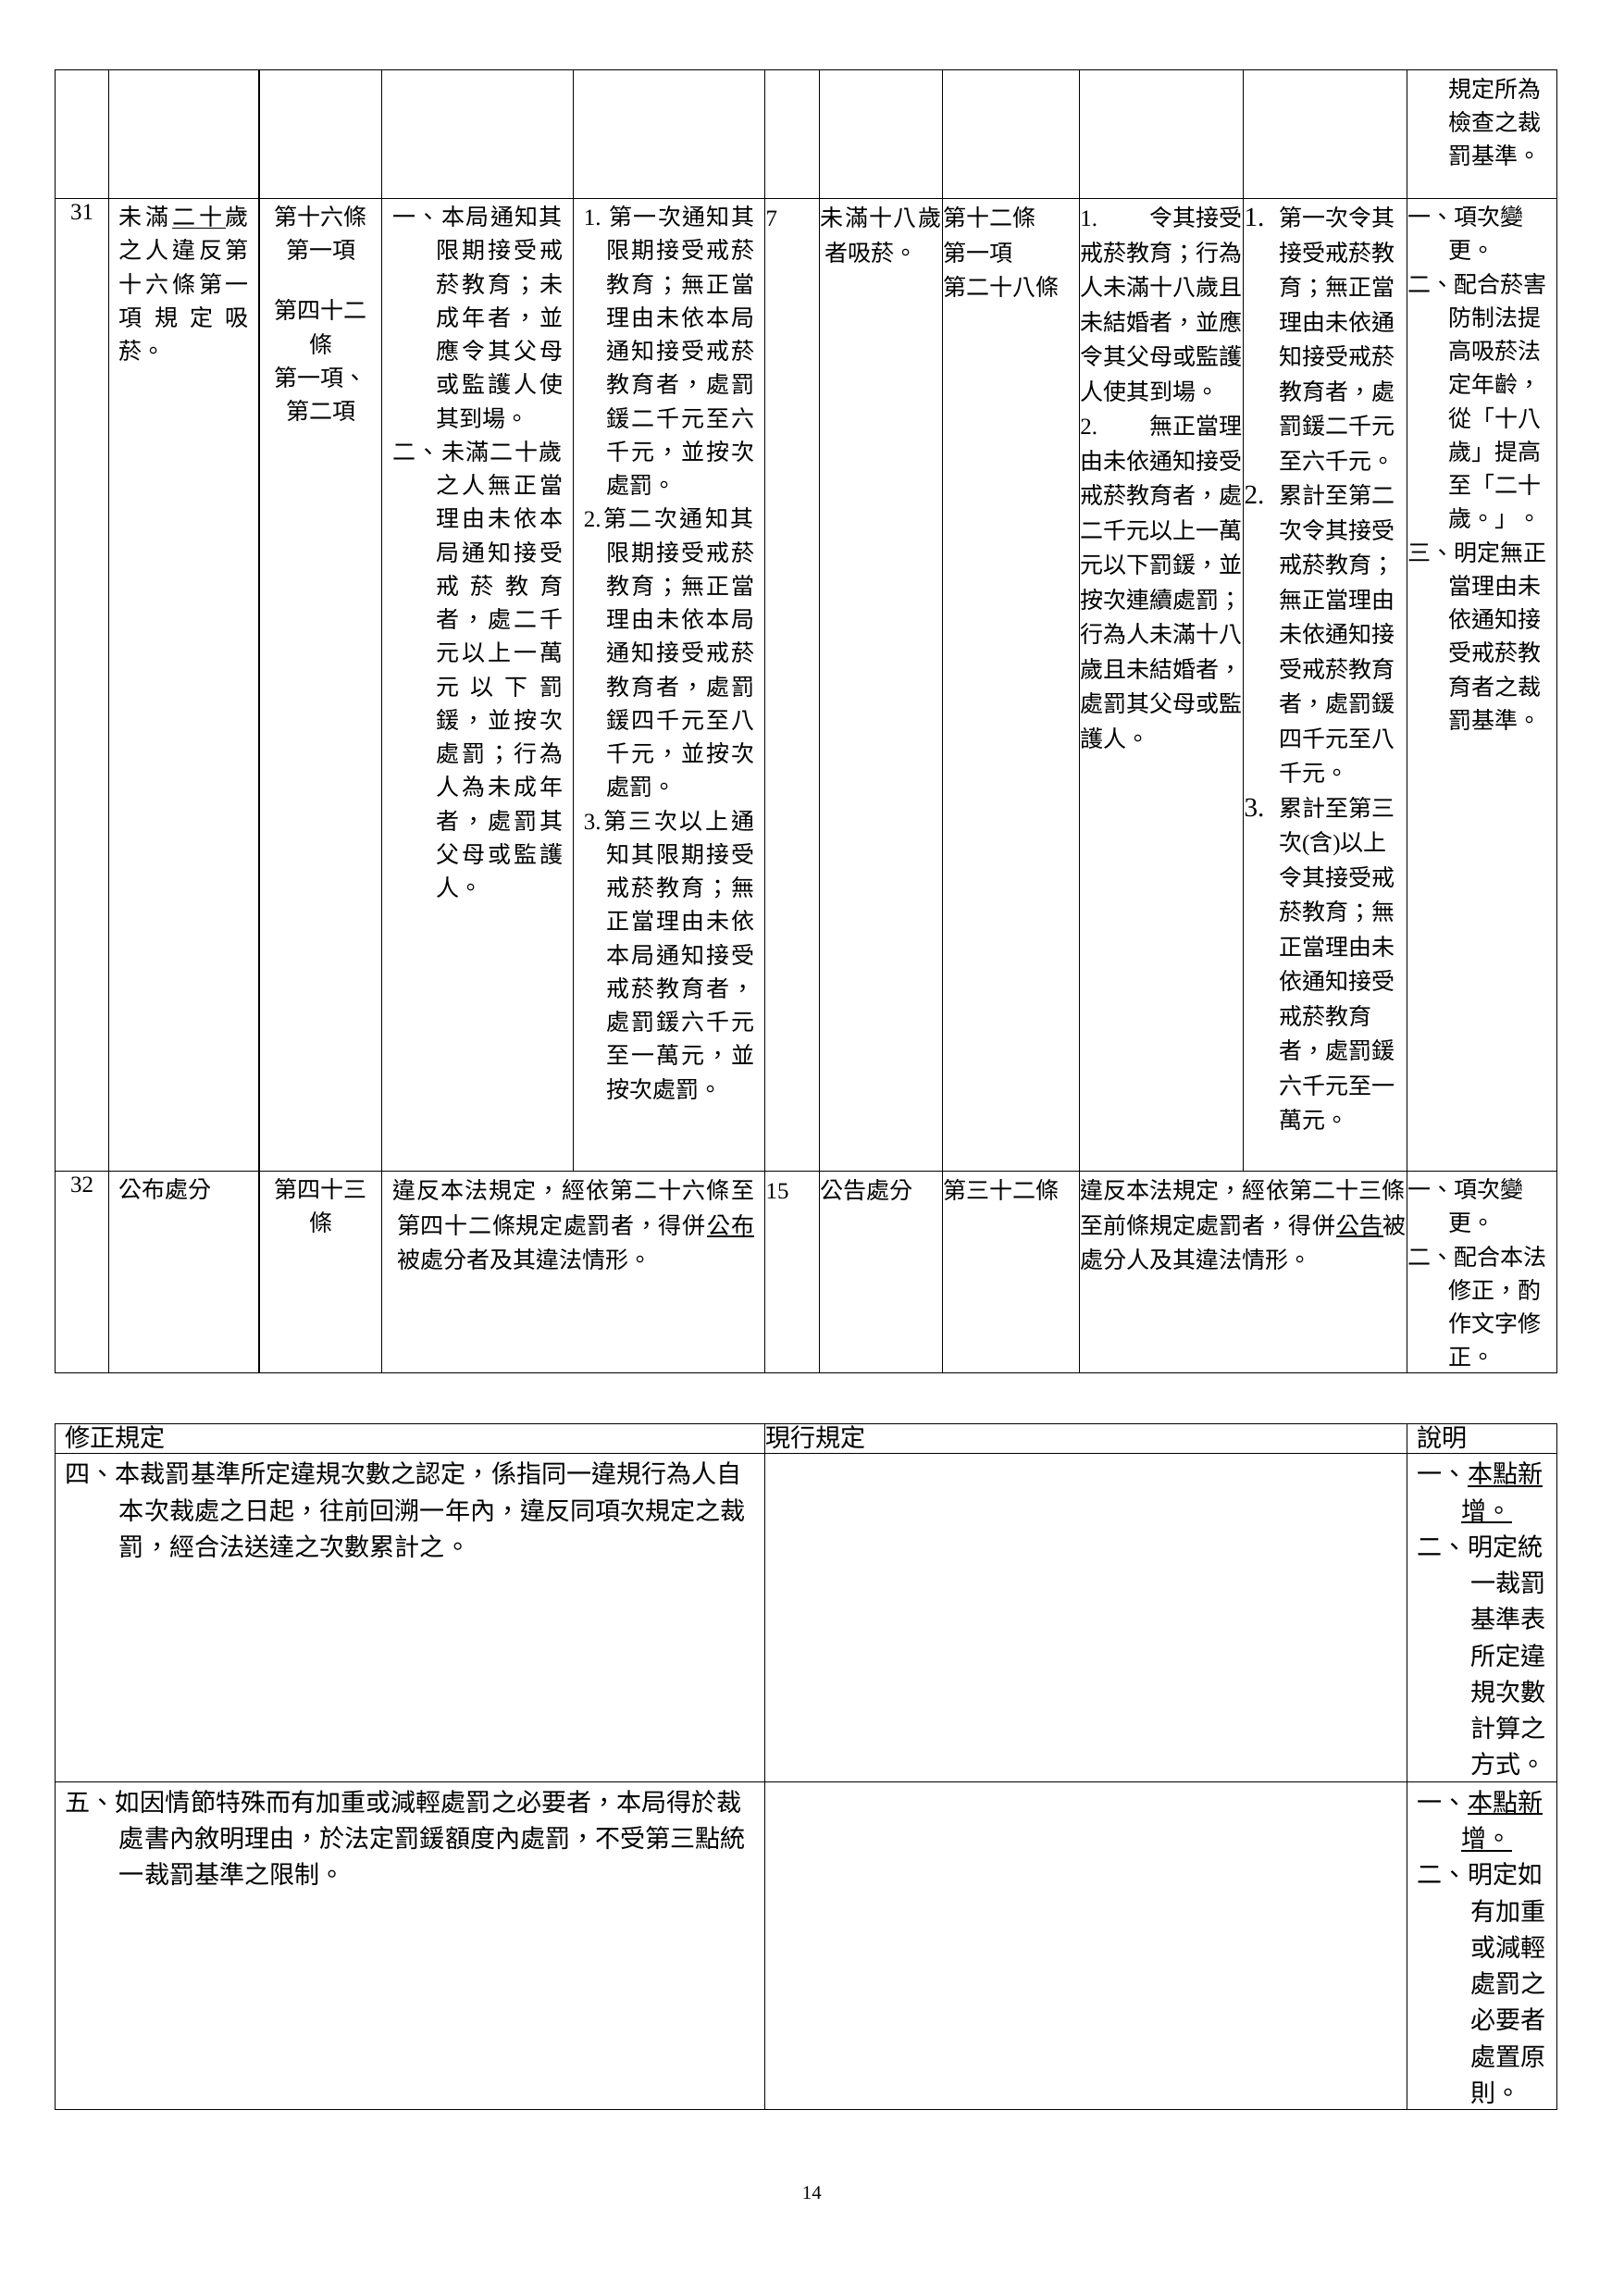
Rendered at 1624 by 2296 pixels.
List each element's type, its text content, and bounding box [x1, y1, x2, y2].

table_cell [56, 70, 108, 197]
table_cell [1244, 70, 1407, 197]
table_cell 第十六條 第一項 第四十二條 第一項、第二項 [260, 199, 381, 1170]
table_cell 未滿二十歲之人違反第十六條第一項規定吸菸。 [109, 199, 258, 1170]
table_cell 第三十二條 [943, 1172, 1079, 1372]
table_cell [109, 70, 258, 197]
table_cell [574, 70, 764, 197]
table_header 說明 [1407, 1424, 1556, 1453]
table_cell 一、項次變更。 二、配合本法修正，酌作文字修正。 [1407, 1172, 1556, 1372]
table_cell [820, 70, 942, 197]
table_cell 未滿十八歲者吸菸。 [820, 199, 942, 1170]
table_cell 違反本法規定，經依第二十三條至前條規定處罰者，得併公告被處分人及其違法情形。 [1080, 1172, 1407, 1372]
table_cell 公布處分 [109, 1172, 258, 1372]
table_cell 第一次令其接受戒菸教育；無正當理由未依通知接受戒菸教育者，處罰鍰二千元至六千元。 累計至第二次令其接受戒菸教育；無正當理由未依通知接受戒菸教育者，處罰鍰四千元至八千元。 累計至第三次(含)以上令其接受戒菸教育；無正當理由未依通知接受戒菸教育者，處罰鍰六千元至一萬元。 [1244, 199, 1407, 1170]
table_cell 第四十三條 [260, 1172, 381, 1372]
table_header 修正規定 [56, 1424, 764, 1453]
table_cell [260, 70, 381, 197]
table_cell 違反本法規定，經依第二十六條至第四十二條規定處罰者，得併公布被處分者及其違法情形。 [382, 1172, 764, 1372]
table_cell 一、本局通知其限期接受戒菸教育；未成年者，並應令其父母或監護人使其到場。 二、未滿二十歲之人無正當理由未依本局通知接受戒菸教育者，處二千元以上一萬元以下罰鍰，並按次處罰；行為人為未成年者，處罰其父母或監護人。 [382, 199, 573, 1170]
table_cell [382, 70, 573, 197]
table_cell 1. 第一次通知其限期接受戒菸教育；無正當理由未依本局通知接受戒菸教育者，處罰鍰二千元至六千元，並按次處罰。 2.第二次通知其限期接受戒菸教育；無正當理由未依本局通知接受戒菸教育者，處罰鍰四千元至八千元，並按次處罰。 3.第三次以上通知其限期接受戒菸教育；無正當理由未依本局通知接受戒菸教育者，處罰鍰六千元至一萬元，並按次處罰。 [574, 199, 764, 1170]
table_cell [943, 70, 1079, 197]
table_cell 31 [56, 199, 108, 1170]
table_cell 一、本點新增。 二、明定統一裁罰基準表所定違規次數計算之方式。 [1407, 1454, 1556, 1781]
table_header 現行規定 [765, 1424, 1407, 1453]
table_cell [1080, 70, 1243, 197]
table_cell 第十二條 第一項 第二十八條 [943, 199, 1079, 1170]
table_cell 規定所為檢查之裁罰基準。 [1407, 70, 1556, 197]
table_cell 四、本裁罰基準所定違規次數之認定，係指同一違規行為人自本次裁處之日起，往前回溯一年內，違反同項次規定之裁罰，經合法送達之次數累計之。 [56, 1454, 764, 1781]
table_cell 一、項次變更。 二、配合菸害防制法提高吸菸法定年齡，從「十八歲」提高至「二十歲。」。 三、明定無正當理由未依通知接受戒菸教育者之裁罰基準。 [1407, 199, 1556, 1170]
table_cell 公告處分 [820, 1172, 942, 1372]
table_cell 7 [765, 199, 819, 1170]
table_cell [765, 1454, 1407, 1781]
table_cell 令其接受戒菸教育；行為人未滿十八歲且未結婚者，並應令其父母或監護人使其到場。 無正當理由未依通知接受戒菸教育者，處二千元以上一萬元以下罰鍰，並按次連續處罰；行為人未滿十八歲且未結婚者，處罰其父母或監護人。 [1080, 199, 1243, 1170]
table_cell 五、如因情節特殊而有加重或減輕處罰之必要者，本局得於裁處書內敘明理由，於法定罰鍰額度內處罰，不受第三點統一裁罰基準之限制。 [56, 1782, 764, 2109]
table_cell 一、本點新增。 二、明定如有加重或減輕處罰之必要者處置原則。 [1407, 1782, 1556, 2109]
table_cell [765, 70, 819, 197]
table_cell [765, 1782, 1407, 2109]
table_cell 15 [765, 1172, 819, 1372]
table_cell 32 [56, 1172, 108, 1372]
